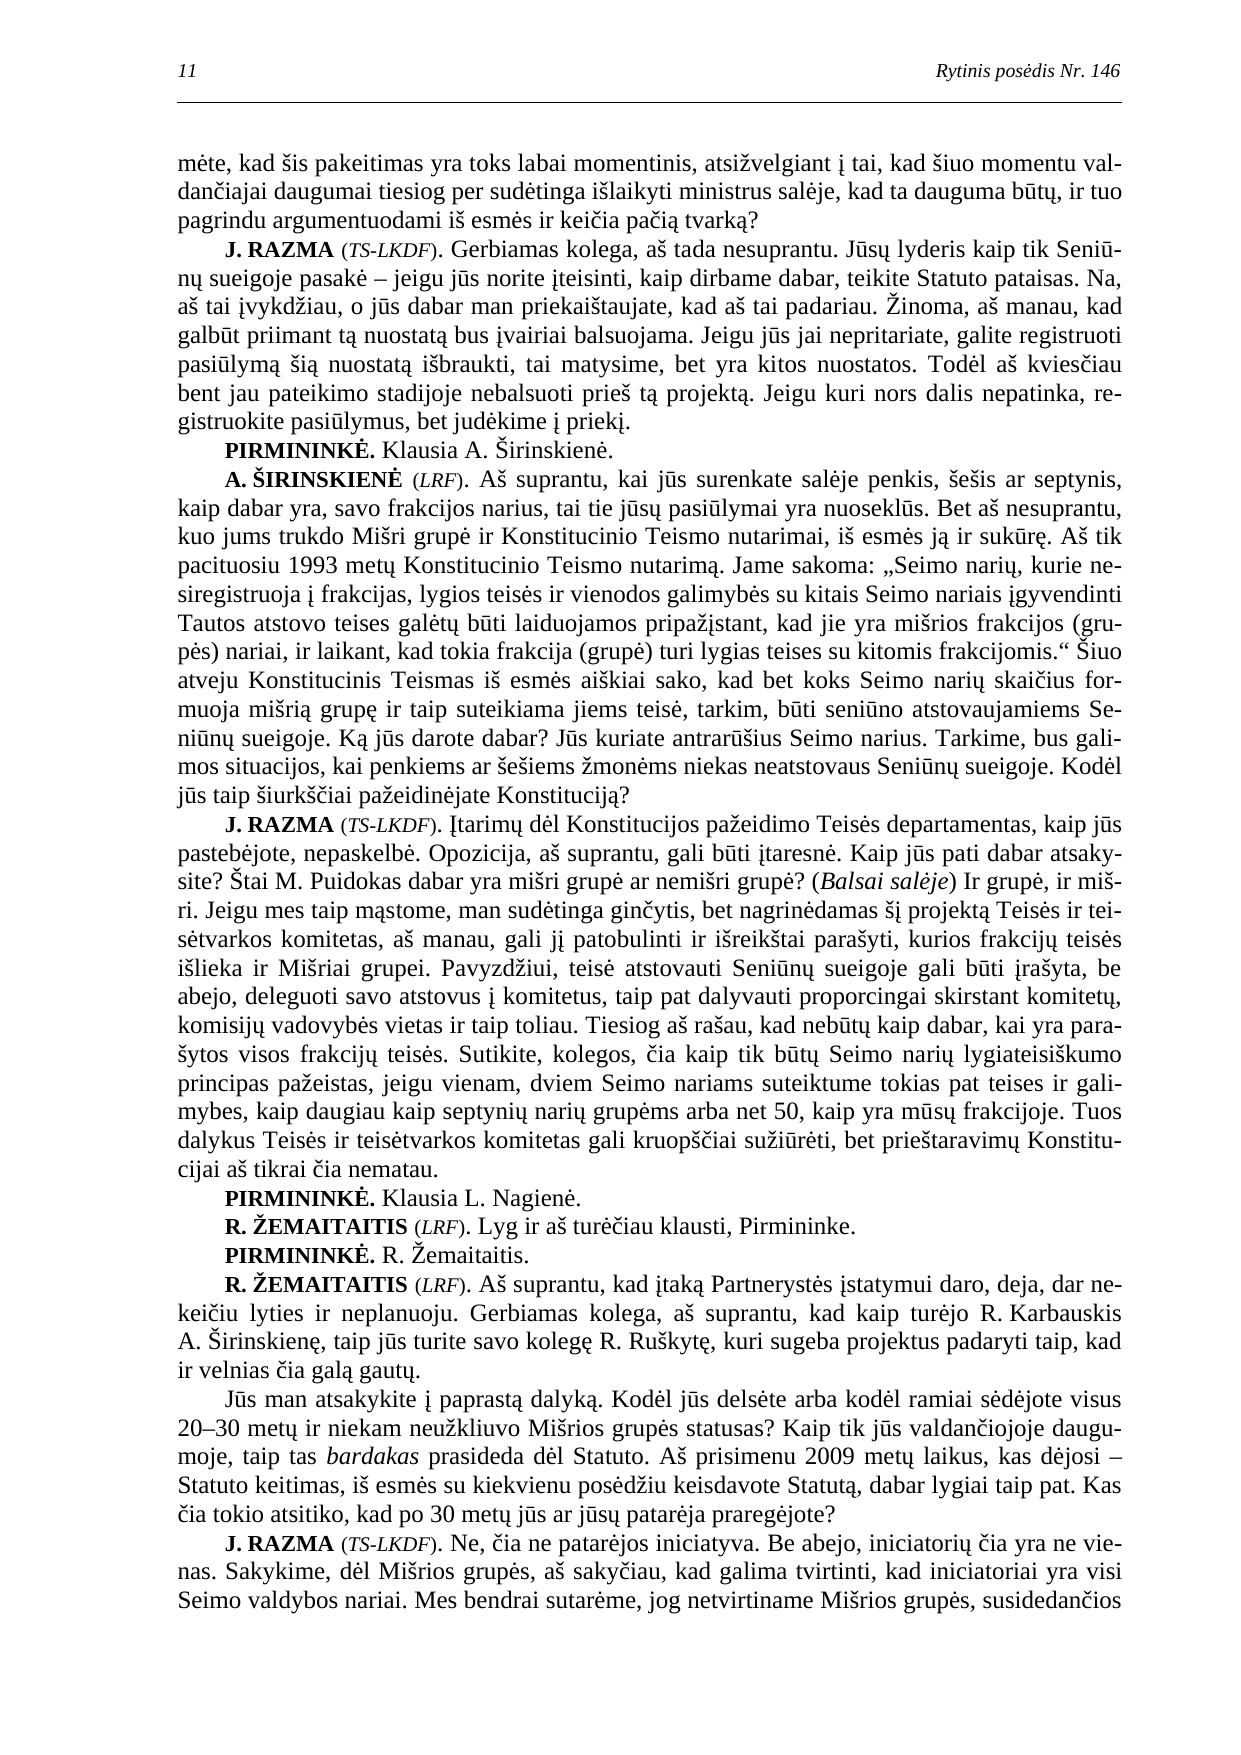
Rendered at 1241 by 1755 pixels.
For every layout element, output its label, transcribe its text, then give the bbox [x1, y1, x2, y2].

text R. ŽEMAITAITIS (LRF). Lyg ir aš tu­rė­čiau klaus­ti, Pir­mi­nin­ke. [177, 1211, 1122, 1240]
text R. ŽEMAITAITIS (LRF). Aš su­pran­tu, kad įta­ką Part­ne­rys­tės įsta­ty­mui da­ro, de­ja, dar ne­kei­čiu ly­ties ir ne­pla­nuo­ju. Ger­bia­mas ko­le­ga, aš su­pran­tu, kad kaip tu­rė­jo R. Kar­baus­kis A. Ši­rins­kie­nę, taip jūs tu­ri­te sa­vo ko­le­gę R. Ruš­ky­tę, ku­ri su­ge­ba pro­jek­tus pa­da­ry­ti taip, kad ir vel­nias čia ga­lą gau­tų. [177, 1269, 1122, 1384]
text mė­te, kad šis pa­kei­ti­mas yra toks la­bai mo­men­ti­nis, at­si­žvel­giant į tai, kad šiuo mo­men­tu val­dan­čia­jai dau­gu­mai tie­siog per su­dė­tin­ga iš­lai­ky­ti mi­nist­rus sa­lė­je, kad ta dau­gu­ma bū­tų, ir tuo pa­grin­du ar­gu­men­tuo­da­mi iš es­mės ir kei­čia pa­čią tvar­ką? [177, 148, 1122, 234]
text J. RAZMA (TS-LKDF). Ne, čia ne pa­ta­rė­jos ini­cia­ty­va. Be abe­jo, ini­cia­to­rių čia yra ne vie­nas. Sa­ky­ki­me, dėl Miš­rios gru­pės, aš sa­ky­čiau, kad ga­li­ma tvir­tin­ti, kad ini­cia­to­riai yra vi­si Sei­mo val­dy­bos na­riai. Mes ben­drai su­ta­rė­me, jog ne­tvir­ti­na­me Miš­rios gru­pės, su­si­de­dan­čios [177, 1528, 1122, 1614]
text PIRMININKĖ. R. Že­mai­tai­tis. [177, 1240, 1122, 1269]
text PIRMININKĖ. Klau­sia L. Na­gie­nė. [177, 1183, 1122, 1211]
text J. RAZMA (TS-LKDF). Ger­bia­mas ko­le­ga, aš ta­da ne­su­pran­tu. Jū­sų ly­de­ris kaip tik Se­niū­nų su­ei­go­je pa­sa­kė – jei­gu jūs no­ri­te įtei­sin­ti, kaip dir­ba­me da­bar, tei­ki­te Sta­tu­to pa­tai­sas. Na, aš tai įvyk­džiau, o jūs da­bar man prie­kaiš­tau­ja­te, kad aš tai pa­da­riau. Ži­no­ma, aš ma­nau, kad gal­būt pri­imant tą nuo­sta­tą bus įvai­riai bal­suo­ja­ma. Jei­gu jūs jai ne­pri­ta­ria­te, ga­li­te re­gist­ruo­ti pa­siū­ly­mą šią nuo­sta­tą iš­brauk­ti, tai ma­ty­si­me, bet yra ki­tos nuo­sta­tos. To­dėl aš kvies­čiau bent jau pa­tei­ki­mo sta­di­jo­je ne­bal­suo­ti prieš tą pro­jek­tą. Jei­gu ku­ri nors da­lis ne­pa­tin­ka, re­gist­ruo­ki­te pa­siū­ly­mus, bet ju­dė­ki­me į prie­kį. [177, 234, 1122, 435]
text Jūs man at­sa­ky­ki­te į pa­pras­tą da­ly­ką. Ko­dėl jūs del­sė­te ar­ba ko­dėl ra­miai sė­dė­jo­te vi­sus 20–30 me­tų ir nie­kam ne­už­kliu­vo Miš­rios gru­pės sta­tu­sas? Kaip tik jūs val­dan­čio­jo­je dau­gu­mo­je, taip tas bar­da­kas pra­si­de­da dėl Sta­tu­to. Aš pri­si­me­nu 2009 me­tų lai­kus, kas dė­jo­si – Sta­tu­to kei­ti­mas, iš es­mės su kiek­vie­nu po­sė­džiu keis­da­vo­te Sta­tu­tą, da­bar ly­giai taip pat. Kas čia to­kio at­si­ti­ko, kad po 30 me­tų jūs ar jū­sų pa­ta­rė­ja pra­re­gė­jo­te? [177, 1384, 1122, 1528]
text J. RAZMA (TS-LKDF). Įta­ri­mų dėl Kon­sti­tu­ci­jos pa­žei­di­mo Tei­sės de­par­ta­men­tas, kaip jūs pa­ste­bė­jo­te, ne­pa­skel­bė. Opo­zi­ci­ja, aš su­pran­tu, ga­li bū­ti įta­res­nė. Kaip jūs pa­ti da­bar at­sa­ky­si­te? Štai M. Pui­do­kas da­bar yra miš­ri gru­pė ar ne­miš­ri gru­pė? (Bal­sai sa­lė­je) Ir gru­pė, ir miš­ri. Jei­gu mes taip mąs­to­me, man su­dė­tin­ga gin­čy­tis, bet nag­ri­nė­da­mas šį pro­jek­tą Tei­sės ir tei­sėt­var­kos ko­mi­te­tas, aš ma­nau, ga­li jį pa­to­bu­lin­ti ir iš­reikš­tai pa­ra­šy­ti, ku­rios frak­ci­jų tei­sės išlie­ka ir Miš­riai gru­pei. Pa­vyz­džiui, tei­sė at­sto­vau­ti Se­niū­nų su­ei­go­je ga­li bū­ti įra­šy­ta, be abe­jo, de­le­guo­ti sa­vo at­sto­vus į ko­mi­te­tus, taip pat da­ly­vau­ti pro­por­cin­gai skirs­tant ko­mi­te­tų, ko­mi­si­jų va­do­vy­bės vie­tas ir taip to­liau. Tie­siog aš ra­šau, kad ne­bū­tų kaip da­bar, kai yra pa­ra­šy­tos vi­sos frak­ci­jų tei­sės. Su­ti­ki­te, ko­le­gos, čia kaip tik bū­tų Sei­mo na­rių ly­gia­tei­siš­ku­mo prin­ci­pas pa­žeis­tas, jei­gu vie­nam, dviem Sei­mo na­riams su­teik­tu­me to­kias pat tei­ses ir ga­li­my­bes, kaip dau­giau kaip sep­ty­nių na­rių gru­pėms ar­ba net 50, kaip yra mū­sų frak­ci­jo­je. Tuos da­ly­kus Tei­sės ir tei­sėt­var­kos ko­mi­te­tas ga­li kruopš­čiai su­žiū­rė­ti, bet prieš­ta­ra­vi­mų Kon­sti­tu­ci­jai aš tik­rai čia ne­ma­tau. [177, 809, 1122, 1183]
text PIRMININKĖ. Klau­sia A. Ši­rins­kie­nė. [177, 435, 1122, 464]
text A. ŠIRINSKIENĖ (LRF). Aš su­pran­tu, kai jūs su­ren­ka­te sa­lė­je pen­kis, še­šis ar sep­ty­nis, kaip da­bar yra, sa­vo frak­ci­jos na­rius, tai tie jū­sų pa­siū­ly­mai yra nuo­sek­lūs. Bet aš ne­su­pran­tu, kuo jums truk­do Miš­ri gru­pė ir Kon­sti­tu­ci­nio Teis­mo nu­ta­ri­mai, iš es­mės ją ir su­kū­rę. Aš tik pa­ci­tuo­siu 1993 me­tų Kon­sti­tu­ci­nio Teis­mo nu­ta­ri­mą. Ja­me sa­ko­ma: „Sei­mo na­rių, ku­rie ne­si­re­gist­ruo­ja į frak­ci­jas, ly­gios tei­sės ir vie­no­dos ga­li­my­bės su ki­tais Sei­mo na­riais įgy­ven­din­ti Tau­tos at­sto­vo tei­ses ga­lė­tų bū­ti lai­duo­ja­mos pri­pa­žįs­tant, kad jie yra miš­rios frak­ci­jos (gru­pės) na­riai, ir lai­kant, kad to­kia frak­ci­ja (gru­pė) tu­ri ly­gias tei­ses su ki­to­mis frak­ci­jo­mis.“ Šiuo at­ve­ju Kon­sti­tu­ci­nis Teis­mas iš es­mės aiš­kiai sa­ko, kad bet koks Sei­mo na­rių skai­čius for­muo­ja miš­rią gru­pę ir taip su­tei­kia­ma jiems tei­sė, tar­kim, bū­ti se­niū­no at­sto­vau­ja­miems Se­niū­nų su­ei­go­je. Ką jūs da­ro­te da­bar? Jūs ku­ria­te ant­ra­rū­šius Sei­mo na­rius. Tar­ki­me, bus ga­li­mos si­tu­a­ci­jos, kai pen­kiems ar še­šiems žmo­nėms nie­kas ne­at­sto­vaus Se­niū­nų su­ei­go­je. Ko­dėl jūs taip šiurkš­čiai pa­žei­di­nė­ja­te Kon­sti­tu­ci­ją? [177, 464, 1122, 809]
